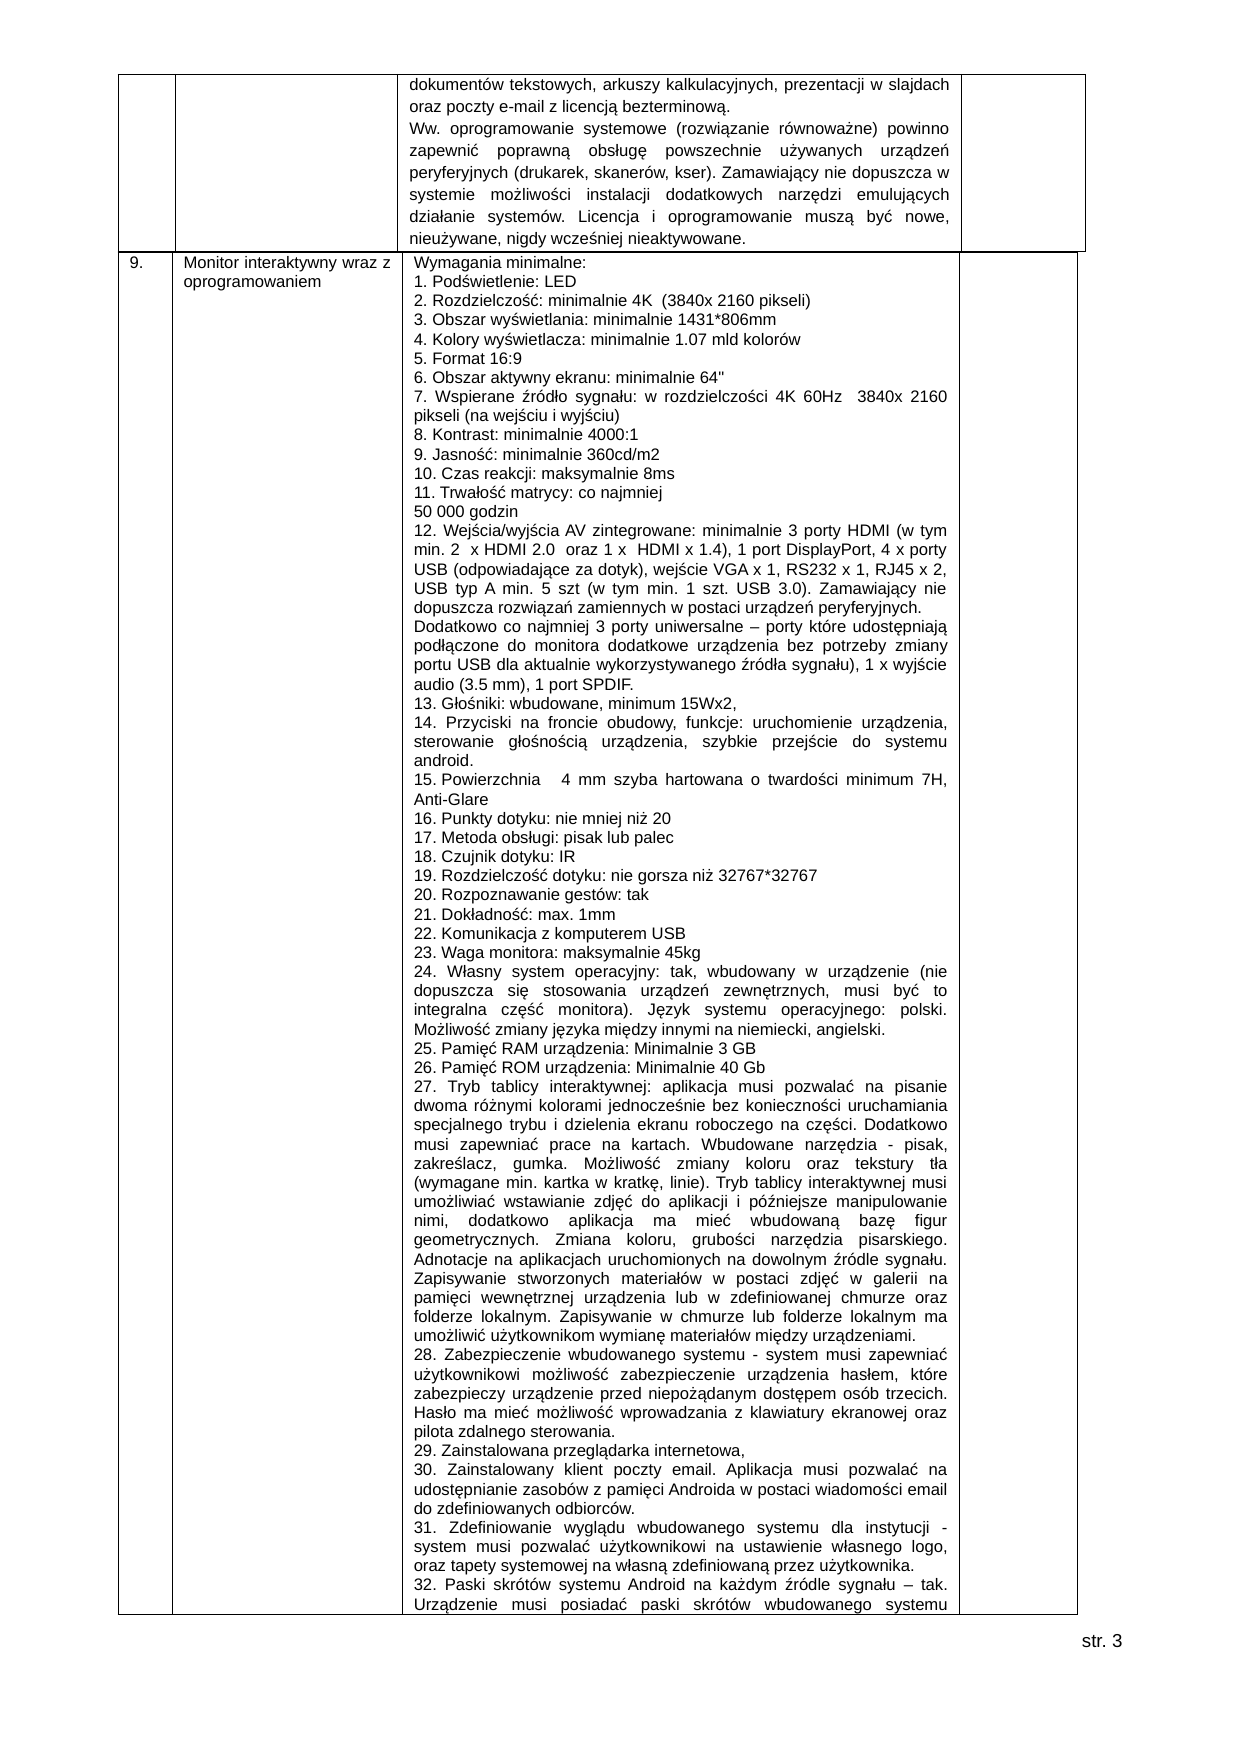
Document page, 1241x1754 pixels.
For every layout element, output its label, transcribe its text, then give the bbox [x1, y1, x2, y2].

table_header 9. [119, 253, 172, 1613]
table_cell dokumentów tekstowych, arkuszy kalkulacyjnych, prezentacji w slajdach oraz poczty e-mail z licencją bezterminową. Ww. oprogramowanie systemowe (rozwiązanie równoważne) powinno zapewnić poprawną obsługę powszechnie używanych urządzeń peryferyjnych (drukarek, skanerów, kser). Zamawiający nie dopuszcza w systemie możliwości instalacji dodatkowych narzędzi emulujących działanie systemów. Licencja i oprogramowanie muszą być nowe, nieużywane, nigdy wcześniej nieaktywowane. [398, 75, 961, 251]
table_header Wymagania minimalne: 1. Podświetlenie: LED 2. Rozdzielczość: minimalnie 4K (3840x 2160 pikseli) 3. Obszar wyświetlania: minimalnie 1431*806mm 4. Kolory wyświetlacza: minimalnie 1.07 mld kolorów 5. Format 16:9 6. Obszar aktywny ekranu: minimalnie 64" 7. Wspierane źródło sygnału: w rozdzielczości 4K 60Hz 3840x 2160 pikseli (na wejściu i wyjściu) 8. Kontrast: minimalnie 4000:1 9. Jasność: minimalnie 360cd/m2 10. Czas reakcji: maksymalnie 8ms 11. Trwałość matrycy: co najmniej 50 000 godzin 12. Wejścia/wyjścia AV zintegrowane: minimalnie 3 porty HDMI (w tym min. 2 x HDMI 2.0 oraz 1 x HDMI x 1.4), 1 port DisplayPort, 4 x porty USB (odpowiadające za dotyk), wejście VGA x 1, RS232 x 1, RJ45 x 2, USB typ A min. 5 szt (w tym min. 1 szt. USB 3.0). Zamawiający nie dopuszcza rozwiązań zamiennych w postaci urządzeń peryferyjnych. Dodatkowo co najmniej 3 porty uniwersalne – porty które udostępniają podłączone do monitora dodatkowe urządzenia bez potrzeby zmiany portu USB dla aktualnie wykorzystywanego źródła sygnału), 1 x wyjście audio (3.5 mm), 1 port SPDIF. 13. Głośniki: wbudowane, minimum 15Wx2, 14. Przyciski na froncie obudowy, funkcje: uruchomienie urządzenia, sterowanie głośnością urządzenia, szybkie przejście do systemu android. 15. Powierzchnia 4 mm szyba hartowana o twardości minimum 7H, Anti-Glare 16. Punkty dotyku: nie mniej niż 20 17. Metoda obsługi: pisak lub palec 18. Czujnik dotyku: IR 19. Rozdzielczość dotyku: nie gorsza niż 32767*32767 20. Rozpoznawanie gestów: tak 21. Dokładność: max. 1mm 22. Komunikacja z komputerem USB 23. Waga monitora: maksymalnie 45kg 24. Własny system operacyjny: tak, wbudowany w urządzenie (nie dopuszcza się stosowania urządzeń zewnętrznych, musi być to integralna część monitora). Język systemu operacyjnego: polski. Możliwość zmiany języka między innymi na niemiecki, angielski. 25. Pamięć RAM urządzenia: Minimalnie 3 GB 26. Pamięć ROM urządzenia: Minimalnie 40 Gb 27. Tryb tablicy interaktywnej: aplikacja musi pozwalać na pisanie dwoma różnymi kolorami jednocześnie bez konieczności uruchamiania specjalnego trybu i dzielenia ekranu roboczego na części. Dodatkowo musi zapewniać prace na kartach. Wbudowane narzędzia - pisak, zakreślacz, gumka. Możliwość zmiany koloru oraz tekstury tła (wymagane min. kartka w kratkę, linie). Tryb tablicy interaktywnej musi umożliwiać wstawianie zdjęć do aplikacji i późniejsze manipulowanie nimi, dodatkowo aplikacja ma mieć wbudowaną bazę figur geometrycznych. Zmiana koloru, grubości narzędzia pisarskiego. Adnotacje na aplikacjach uruchomionych na dowolnym źródle sygnału. Zapisywanie stworzonych materiałów w postaci zdjęć w galerii na pamięci wewnętrznej urządzenia lub w zdefiniowanej chmurze oraz folderze lokalnym. Zapisywanie w chmurze lub folderze lokalnym ma umożliwić użytkownikom wymianę materiałów między urządzeniami. 28. Zabezpieczenie wbudowanego systemu - system musi zapewniać użytkownikowi możliwość zabezpieczenie urządzenia hasłem, które zabezpieczy urządzenie przed niepożądanym dostępem osób trzecich. Hasło ma mieć możliwość wprowadzania z klawiatury ekranowej oraz pilota zdalnego sterowania. 29. Zainstalowana przeglądarka internetowa, 30. Zainstalowany klient poczty email. Aplikacja musi pozwalać na udostępnianie zasobów z pamięci Androida w postaci wiadomości email do zdefiniowanych odbiorców. 31. Zdefiniowanie wyglądu wbudowanego systemu dla instytucji - system musi pozwalać użytkownikowi na ustawienie własnego logo, oraz tapety systemowej na własną zdefiniowaną przez użytkownika. 32. Paski skrótów systemu Android na każdym źródle sygnału – tak. Urządzenie musi posiadać paski skrótów wbudowanego systemu [403, 253, 959, 1613]
table_header [960, 253, 1077, 1613]
table_header Monitor interaktywny wraz z oprogramowaniem [173, 253, 402, 1613]
table_cell [962, 75, 1085, 251]
table_cell [176, 75, 397, 251]
table_cell [119, 75, 175, 251]
